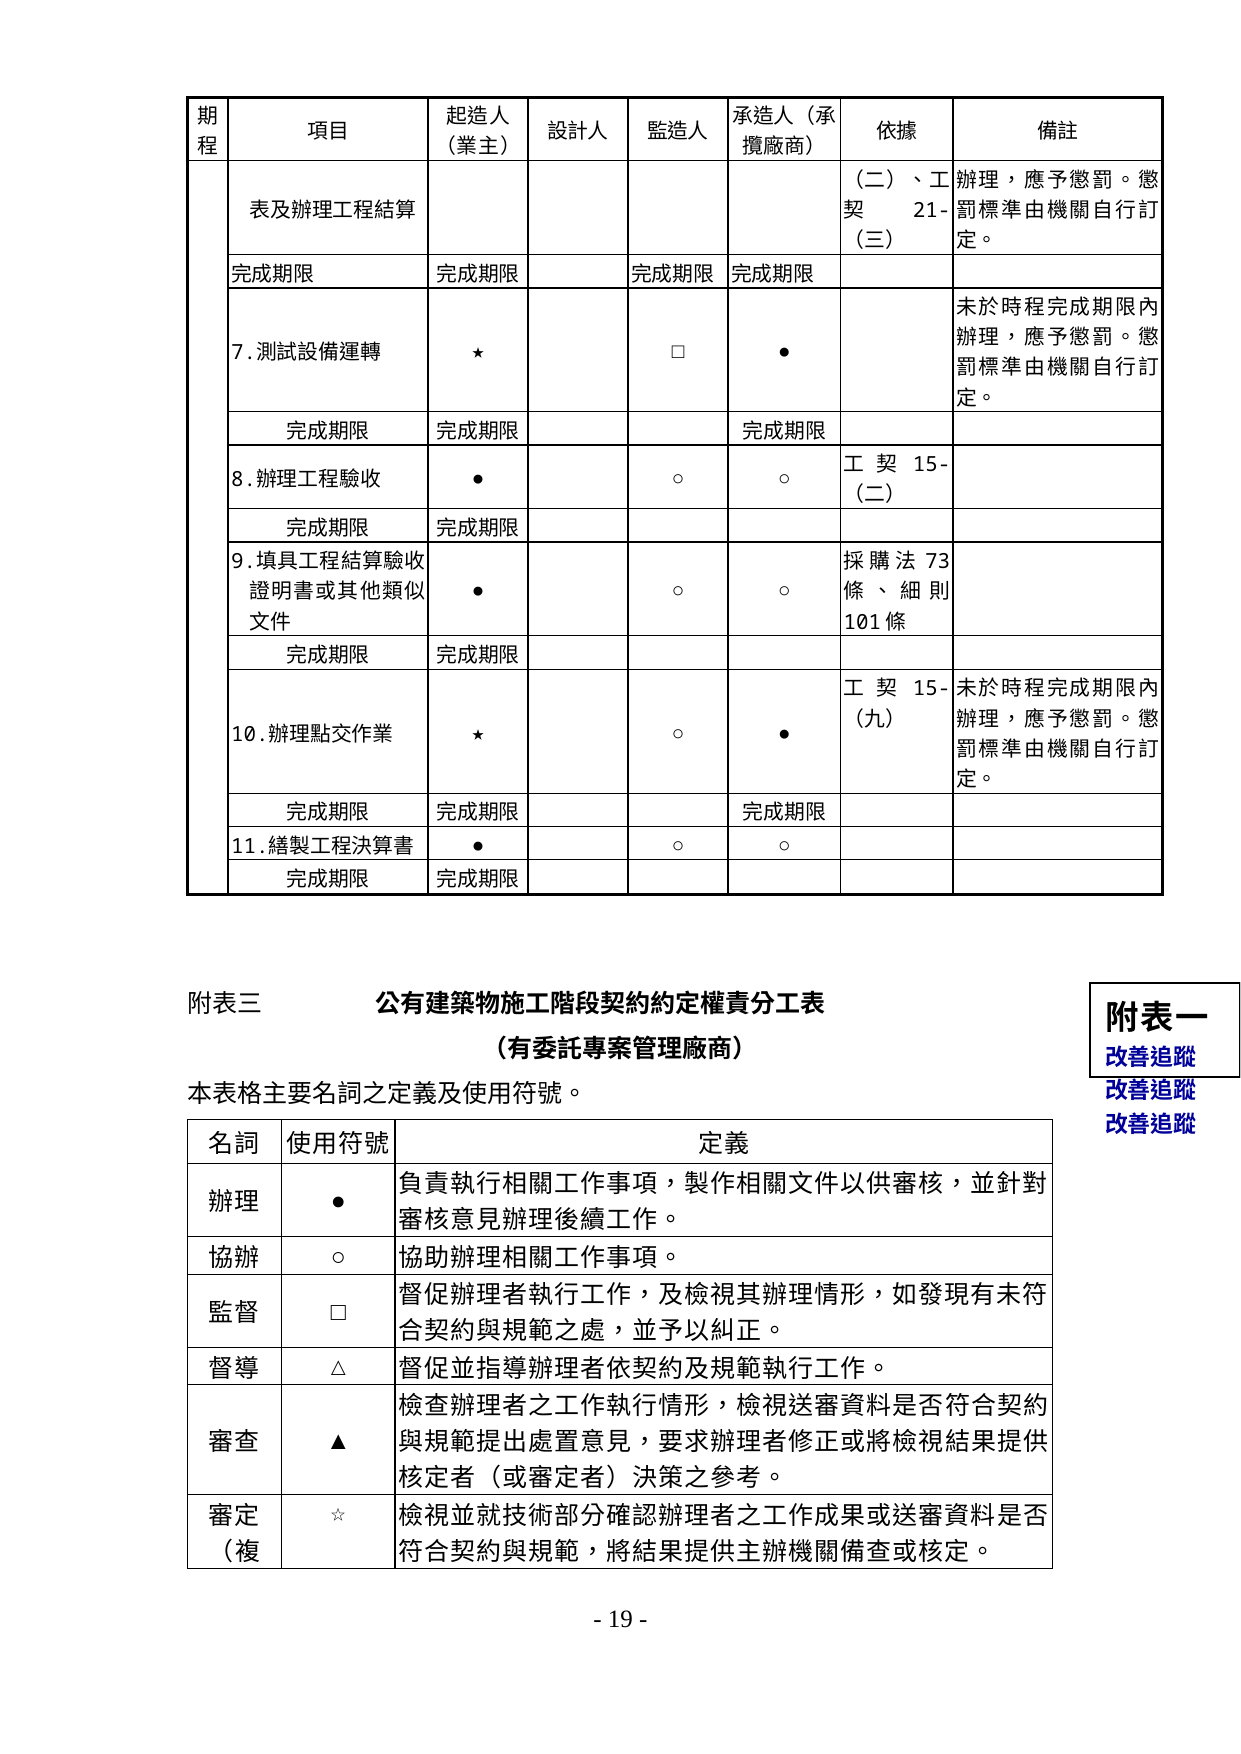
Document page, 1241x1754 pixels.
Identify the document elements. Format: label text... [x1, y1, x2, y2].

table_cell 督導 [188, 1348, 281, 1384]
table_cell [729, 509, 840, 541]
table_cell 完成期限 [229, 412, 427, 444]
table_cell 完成期限 [229, 255, 427, 287]
table_cell [529, 827, 627, 859]
table_cell ○ [282, 1237, 394, 1273]
table_cell □ [629, 289, 727, 411]
table_cell [529, 289, 627, 411]
table_cell [629, 860, 727, 893]
table_header 期程 [189, 99, 227, 160]
table_cell 完成期限 [429, 860, 527, 893]
table_cell ● [429, 543, 527, 635]
table_cell □ [282, 1275, 394, 1347]
table_cell [954, 860, 1161, 893]
table_cell 工契15-（二） [841, 446, 952, 508]
table_cell [529, 543, 627, 635]
table_cell 表及辦理工程結算 [229, 161, 427, 254]
table_cell [629, 509, 727, 541]
table_cell [729, 860, 840, 893]
table_header 依據 [841, 99, 952, 160]
table_cell 7.測試設備運轉 [229, 289, 427, 411]
table_cell [729, 636, 840, 668]
text 附表三 公有建築物施工階段契約約定權責分工表 [187, 983, 1053, 1019]
table_cell [954, 827, 1161, 859]
table_cell 檢查辦理者之工作執行情形，檢視送審資料是否符合契約與規範提出處置意見，要求辦理者修正或將檢視結果提供核定者（或審定者）決策之參考。 [396, 1385, 1052, 1494]
table_cell [629, 412, 727, 444]
table_cell [954, 509, 1161, 541]
table_cell [529, 860, 627, 893]
table_cell 完成期限 [229, 860, 427, 893]
table_cell [629, 794, 727, 826]
table_cell ☆ [282, 1495, 394, 1568]
table_cell ★ [429, 289, 527, 411]
table_cell [189, 161, 227, 893]
table_cell [729, 161, 840, 254]
table_cell 完成期限 [729, 794, 840, 826]
table_cell 8.辦理工程驗收 [229, 446, 427, 508]
table_cell ▲ [282, 1385, 394, 1494]
table_cell 負責執行相關工作事項，製作相關文件以供審核，並針對審核意見辦理後續工作。 [396, 1164, 1052, 1236]
table_cell ★ [429, 670, 527, 792]
table_cell [954, 636, 1161, 668]
table_cell 完成期限 [429, 412, 527, 444]
table_cell [529, 446, 627, 508]
table_cell 採購法73條、細則101條 [841, 543, 952, 635]
table_cell ● [282, 1164, 394, 1236]
table_cell [841, 794, 952, 826]
table_cell 未於時程完成期限內辦理，應予懲罰。懲罰標準由機關自行訂定。 [954, 670, 1161, 792]
table_header 定義 [396, 1120, 1052, 1163]
table_cell [629, 161, 727, 254]
table_cell [529, 255, 627, 287]
table_cell 完成期限 [429, 794, 527, 826]
table_cell ● [429, 827, 527, 859]
table_cell 11.繕製工程決算書 [229, 827, 427, 859]
table_header 使用符號 [282, 1120, 394, 1163]
table_cell [841, 827, 952, 859]
table_cell ○ [729, 446, 840, 508]
table_cell ○ [729, 543, 840, 635]
table_cell 完成期限 [229, 794, 427, 826]
table_cell 完成期限 [429, 636, 527, 668]
table_cell 完成期限 [629, 255, 727, 287]
table_cell [529, 161, 627, 254]
table_cell 完成期限 [429, 509, 527, 541]
table_cell 辦理，應予懲罰。懲罰標準由機關自行訂定。 [954, 161, 1161, 254]
table_cell 完成期限 [729, 255, 840, 287]
table_cell 未於時程完成期限內辦理，應予懲罰。懲罰標準由機關自行訂定。 [954, 289, 1161, 411]
table_cell [429, 161, 527, 254]
table_cell [954, 794, 1161, 826]
table_cell [629, 636, 727, 668]
table_header 設計人 [529, 99, 627, 160]
table_cell [529, 636, 627, 668]
table_cell ○ [729, 827, 840, 859]
table_cell ● [729, 289, 840, 411]
table_cell 督促並指導辦理者依契約及規範執行工作。 [396, 1348, 1052, 1384]
table_cell [841, 860, 952, 893]
table_cell ○ [629, 670, 727, 792]
table_header 監造人 [629, 99, 727, 160]
table_cell [954, 255, 1161, 287]
table_cell 協辦 [188, 1237, 281, 1273]
table_cell 監督 [188, 1275, 281, 1347]
table_cell 工契15-（九） [841, 670, 952, 792]
table_cell [841, 509, 952, 541]
table_cell ● [729, 670, 840, 792]
table_cell ○ [629, 543, 727, 635]
table_cell [841, 255, 952, 287]
table_cell （二）、工契21-（三） [841, 161, 952, 254]
table_header 承造人（承攬廠商） [729, 99, 840, 160]
table_cell △ [282, 1348, 394, 1384]
table_cell [841, 289, 952, 411]
table_cell [529, 412, 627, 444]
table_cell [529, 670, 627, 792]
table_cell [841, 412, 952, 444]
table_cell ● [429, 446, 527, 508]
text （有委託專案管理廠商） [187, 1028, 1053, 1065]
table_cell [954, 446, 1161, 508]
table_cell 完成期限 [729, 412, 840, 444]
table_cell [529, 794, 627, 826]
table_cell 完成期限 [429, 255, 527, 287]
text 本表格主要名詞之定義及使用符號。 [187, 1074, 1053, 1110]
table_cell [529, 509, 627, 541]
table_cell ○ [629, 446, 727, 508]
table_cell 協助辦理相關工作事項。 [396, 1237, 1052, 1273]
table_cell 審查 [188, 1385, 281, 1494]
table_cell ○ [629, 827, 727, 859]
table_header 名詞 [188, 1120, 281, 1163]
table_cell [954, 543, 1161, 635]
table_header 項目 [229, 99, 427, 160]
table_cell 審定 （複 [188, 1495, 281, 1568]
table_cell 9.填具工程結算驗收證明書或其他類似文件 [229, 543, 427, 635]
table_cell [954, 412, 1161, 444]
table_cell 辦理 [188, 1164, 281, 1236]
table_cell 完成期限 [229, 509, 427, 541]
table_header 備註 [954, 99, 1161, 160]
table_cell 檢視並就技術部分確認辦理者之工作成果或送審資料是否符合契約與規範，將結果提供主辦機關備查或核定。 [396, 1495, 1052, 1568]
table_header 起造人 （業主） [429, 99, 527, 160]
table_cell 督促辦理者執行工作，及檢視其辦理情形，如發現有未符合契約與規範之處，並予以糾正。 [396, 1275, 1052, 1347]
table_cell [841, 636, 952, 668]
table_cell 10.辦理點交作業 [229, 670, 427, 792]
table_cell 完成期限 [229, 636, 427, 668]
